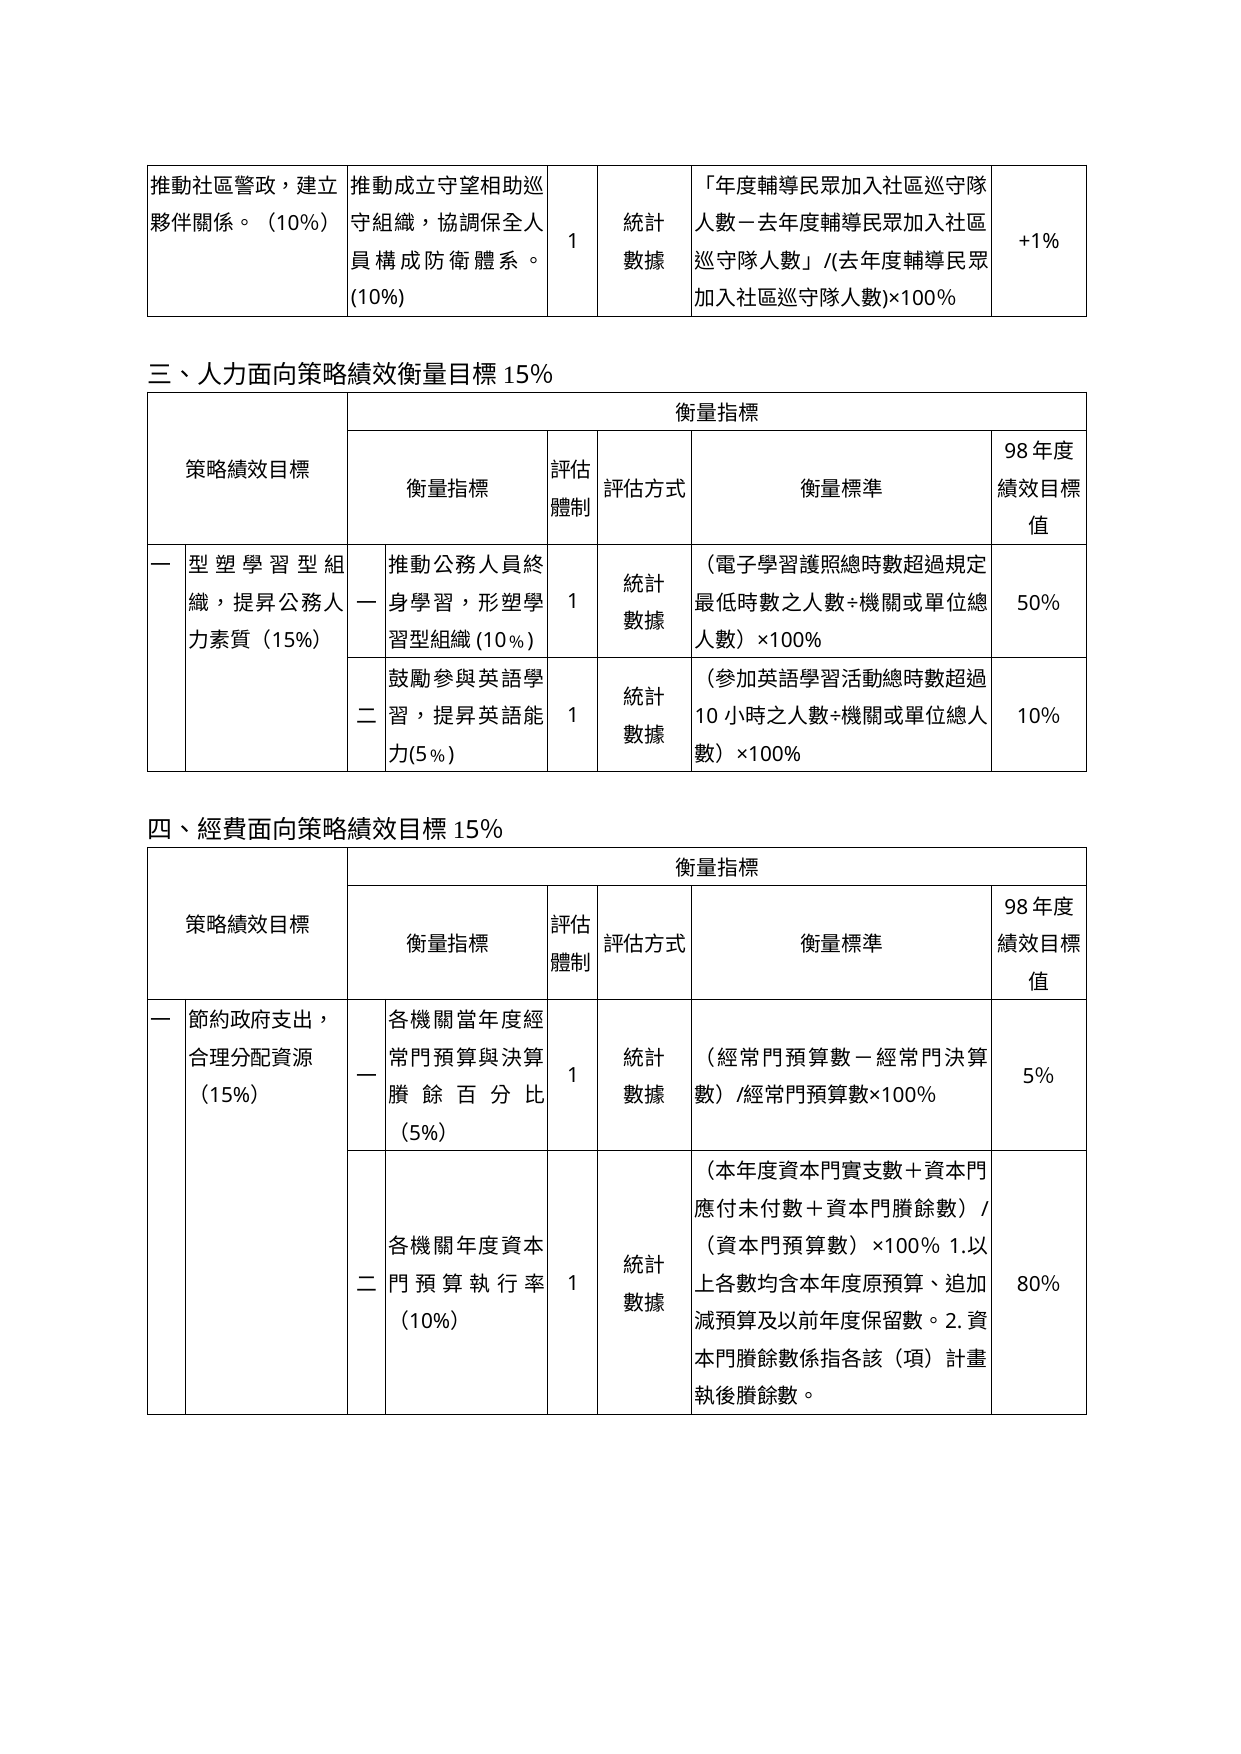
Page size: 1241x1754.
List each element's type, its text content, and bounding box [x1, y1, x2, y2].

table_header 衡量指標 [348, 393, 1086, 430]
table_cell 統計 數據 [598, 658, 691, 771]
table_cell 節約政府支出，合理分配資源（15%） [186, 1000, 347, 1413]
table_cell 50％ [992, 545, 1086, 657]
table_cell 一 [148, 1000, 185, 1413]
table_cell 80％ [992, 1151, 1086, 1413]
table_cell 二 [348, 1151, 385, 1413]
table_cell 1 [548, 545, 597, 657]
table_cell 1 [548, 1000, 597, 1150]
table_cell 衡量指標 [348, 431, 547, 544]
table_cell 98年度績效目標值 [992, 431, 1086, 544]
table_cell 評估 體制 [548, 886, 597, 999]
table_cell 衡量指標 [348, 886, 547, 999]
table_cell 統計 數據 [598, 545, 691, 657]
table_header 衡量指標 [348, 848, 1086, 885]
table_cell 推動公務人員終身學習，形塑學習型組織 (10﹪) [386, 545, 547, 657]
table_cell （經常門預算數－經常門決算數）/經常門預算數×100％ [692, 1000, 991, 1150]
table_cell 一 [148, 545, 185, 771]
table_cell 評估 體制 [548, 431, 597, 544]
table_cell 衡量標準 [692, 886, 991, 999]
table_cell 型塑學習型組織，提昇公務人力素質（15%） [186, 545, 347, 771]
table_cell 10％ [992, 658, 1086, 771]
table_header 策略績效目標 [148, 393, 347, 544]
table_cell 各機關年度資本門預算執行率（10%） [386, 1151, 547, 1413]
table_cell 「年度輔導民眾加入社區巡守隊人數－去年度輔導民眾加入社區巡守隊人數」/(去年度輔導民眾加入社區巡守隊人數)×100％ [692, 166, 991, 316]
table_cell 推動成立守望相助巡守組織，協調保全人員構成防衛體系。(10%) [348, 166, 547, 316]
table_cell （本年度資本門實支數＋資本門應付未付數＋資本門賸餘數）/（資本門預算數）×100％ 1.以上各數均含本年度原預算、追加減預算及以前年度保留數。2. 資本門賸餘數係指各該（項）計畫執後賸餘數。 [692, 1151, 991, 1413]
table_cell 1 [548, 166, 597, 316]
table_cell 1 [548, 658, 597, 771]
table_cell 鼓勵參與英語學習，提昇英語能力(5﹪) [386, 658, 547, 771]
table_cell +1% [992, 166, 1086, 316]
text 三、人力面向策略績效衡量目標15％ [148, 354, 1092, 392]
table_cell 衡量標準 [692, 431, 991, 544]
table_cell 二 [348, 658, 385, 771]
table_cell 評估方式 [598, 431, 691, 544]
table_cell 98年度績效目標值 [992, 886, 1086, 999]
table_cell （參加英語學習活動總時數超過10 小時之人數÷機關或單位總人數）×100% [692, 658, 991, 771]
table_header 策略績效目標 [148, 848, 347, 999]
table_cell 統計 數據 [598, 1000, 691, 1150]
table_cell 1 [548, 1151, 597, 1413]
table_cell （電子學習護照總時數超過規定最低時數之人數÷機關或單位總人數）×100% [692, 545, 991, 657]
text 四、經費面向策略績效目標15％ [148, 809, 1092, 847]
table_cell 推動社區警政，建立夥伴關係。（10％） [148, 166, 347, 316]
table_cell 各機關當年度經常門預算與決算賸餘百分比（5%） [386, 1000, 547, 1150]
table_cell 5％ [992, 1000, 1086, 1150]
table_cell 統計 數據 [598, 1151, 691, 1413]
table_cell 統計 數據 [598, 166, 691, 316]
table_cell 一 [348, 545, 385, 657]
table_cell 一 [348, 1000, 385, 1150]
table_cell 評估方式 [598, 886, 691, 999]
